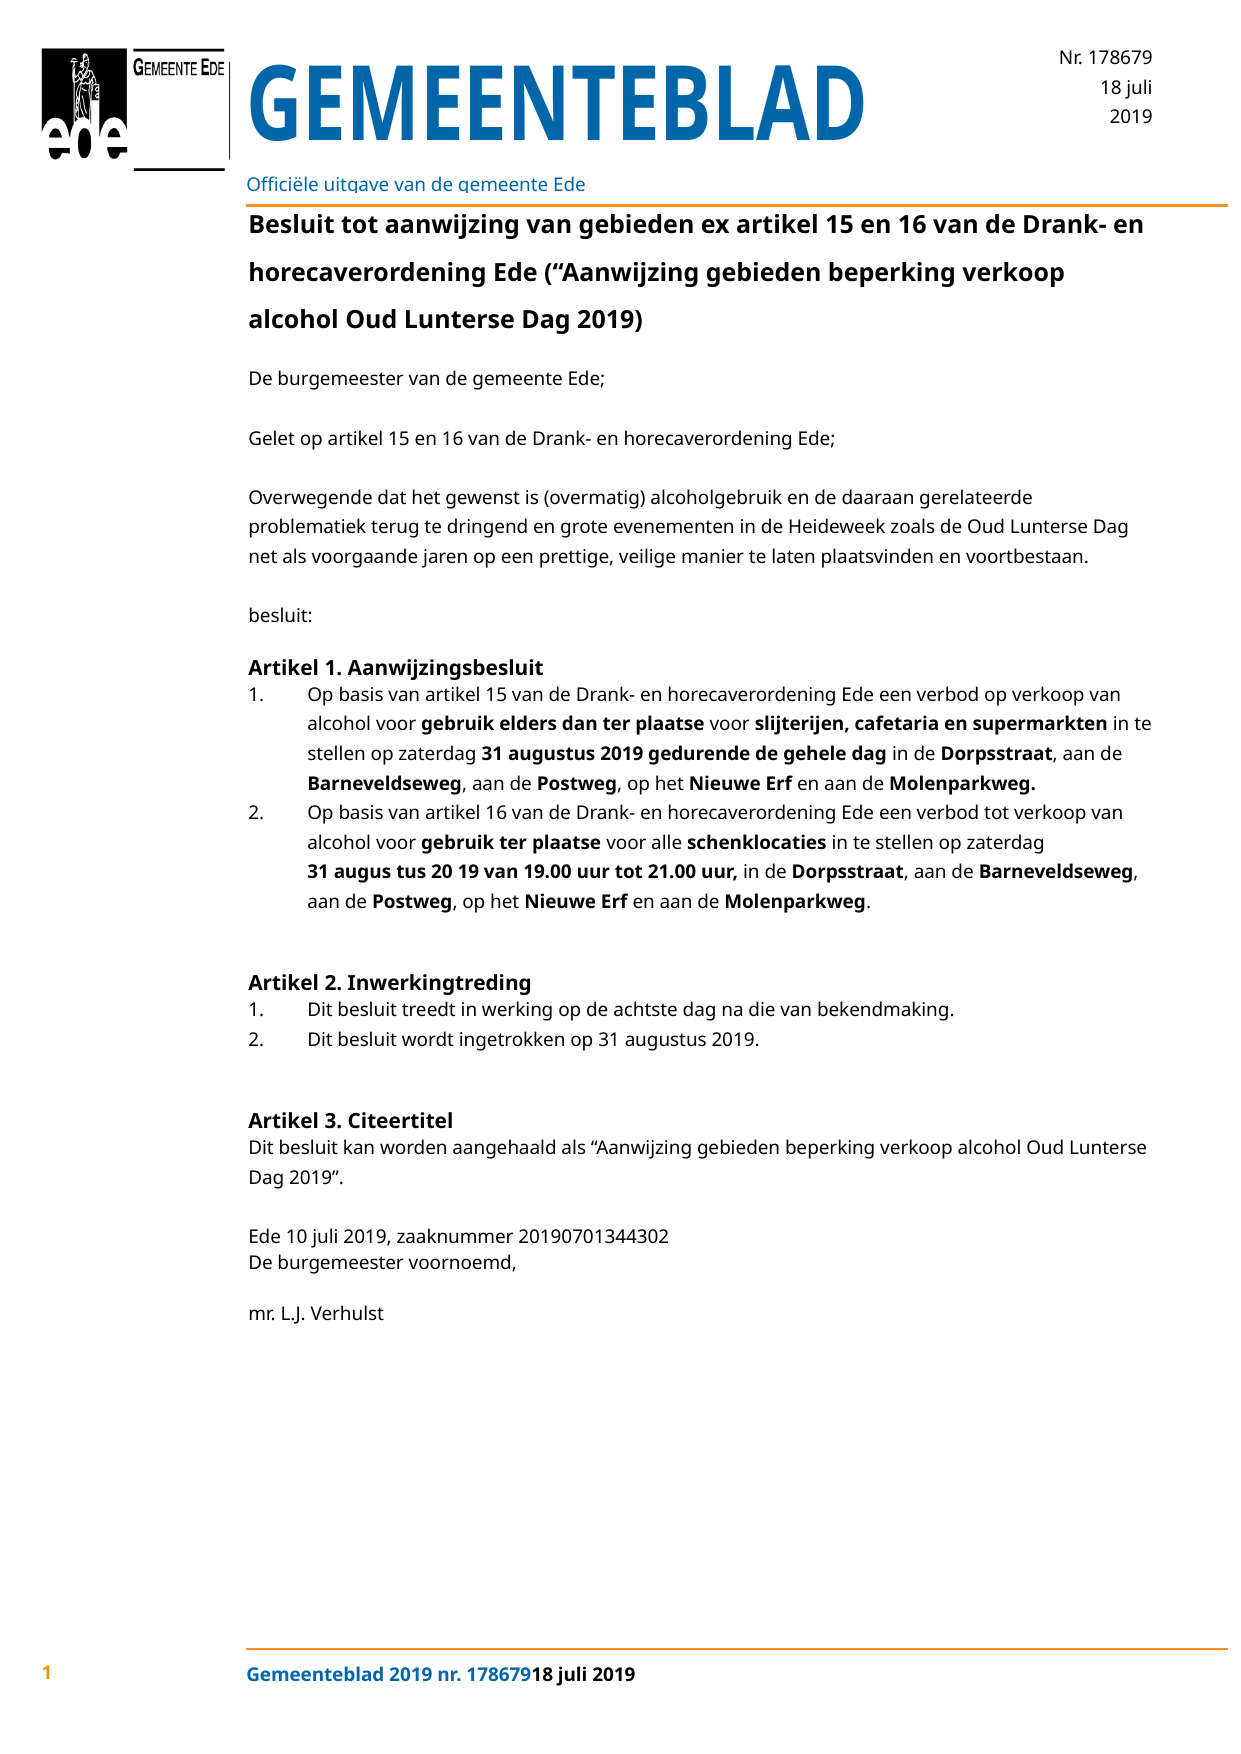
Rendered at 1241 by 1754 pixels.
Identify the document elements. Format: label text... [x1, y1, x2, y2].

list Dit besluit treedt in werking op de achtste dag na die van bekendmaking. [248, 997, 1152, 1022]
text Artikel 1. Aanwijzingsbesluit [248, 653, 1152, 681]
text Artikel 2. Inwerkingtreding [248, 968, 1152, 997]
list Dit besluit wordt ingetrokken op 31 augustus 2019. [248, 1026, 1152, 1052]
text Besluit tot aanwijzing van gebieden ex artikel 15 en 16 van de Drank- en horecaverordening Ede (“Aanwijzing gebieden beperking verkoop alcohol Oud Lunterse Dag 2019) [248, 207, 1152, 336]
list Op basis van artikel 16 van de Drank- en horecaverordening Ede een verbod tot verkoop van alcohol voor gebruik ter plaatse voor alle schenklocaties in te stellen op zaterdag [248, 799, 1152, 855]
text De burgemeester voornoemd, [248, 1249, 1152, 1275]
text Overwegende dat het gewenst is (overmatig) alcoholgebruik en de daaraan gerelateerde problematiek terug te dringend en grote evenementen in de Heideweek zoals de Oud Lunterse Dag net als voorgaande jaren op een prettige, veilige manier te laten plaatsvinden en voortbestaan. [248, 484, 1152, 569]
text De burgemeester van de gemeente Ede; [248, 366, 1152, 391]
list Op basis van artikel 15 van de Drank- en horecaverordening Ede een verbod op verkoop van alcohol voor gebruik elders dan ter plaatse voor slijterijen, cafetaria en supermarkten in te stellen op zaterdag 31 augustus 2019 gedurende de gehele dag in de Dorpsstraat, aan de Barneveldseweg, aan de Postweg, op het Nieuwe Erf en aan de Molenparkweg. [248, 681, 1152, 796]
text Dit besluit kan worden aangehaald als “Aanwijzing gebieden beperking verkoop alcohol Oud Lunterse Dag 2019”. [248, 1134, 1152, 1190]
list 31 augus tus 20 19 van 19.00 uur tot 21.00 uur, in de Dorpsstraat, aan de Barneveldseweg, aan de Postweg, op het Nieuwe Erf en aan de Molenparkweg. [248, 858, 1152, 914]
text besluit: [248, 602, 1152, 628]
text Ede 10 juli 2019, zaaknummer 20190701344302 [248, 1223, 1152, 1249]
text Artikel 3. Citeertitel [248, 1106, 1152, 1134]
picture [41, 47, 231, 172]
text Gelet op artikel 15 en 16 van de Drank- en horecaverordening Ede; [248, 425, 1152, 450]
text mr. L.J. Verhulst [248, 1301, 1152, 1326]
